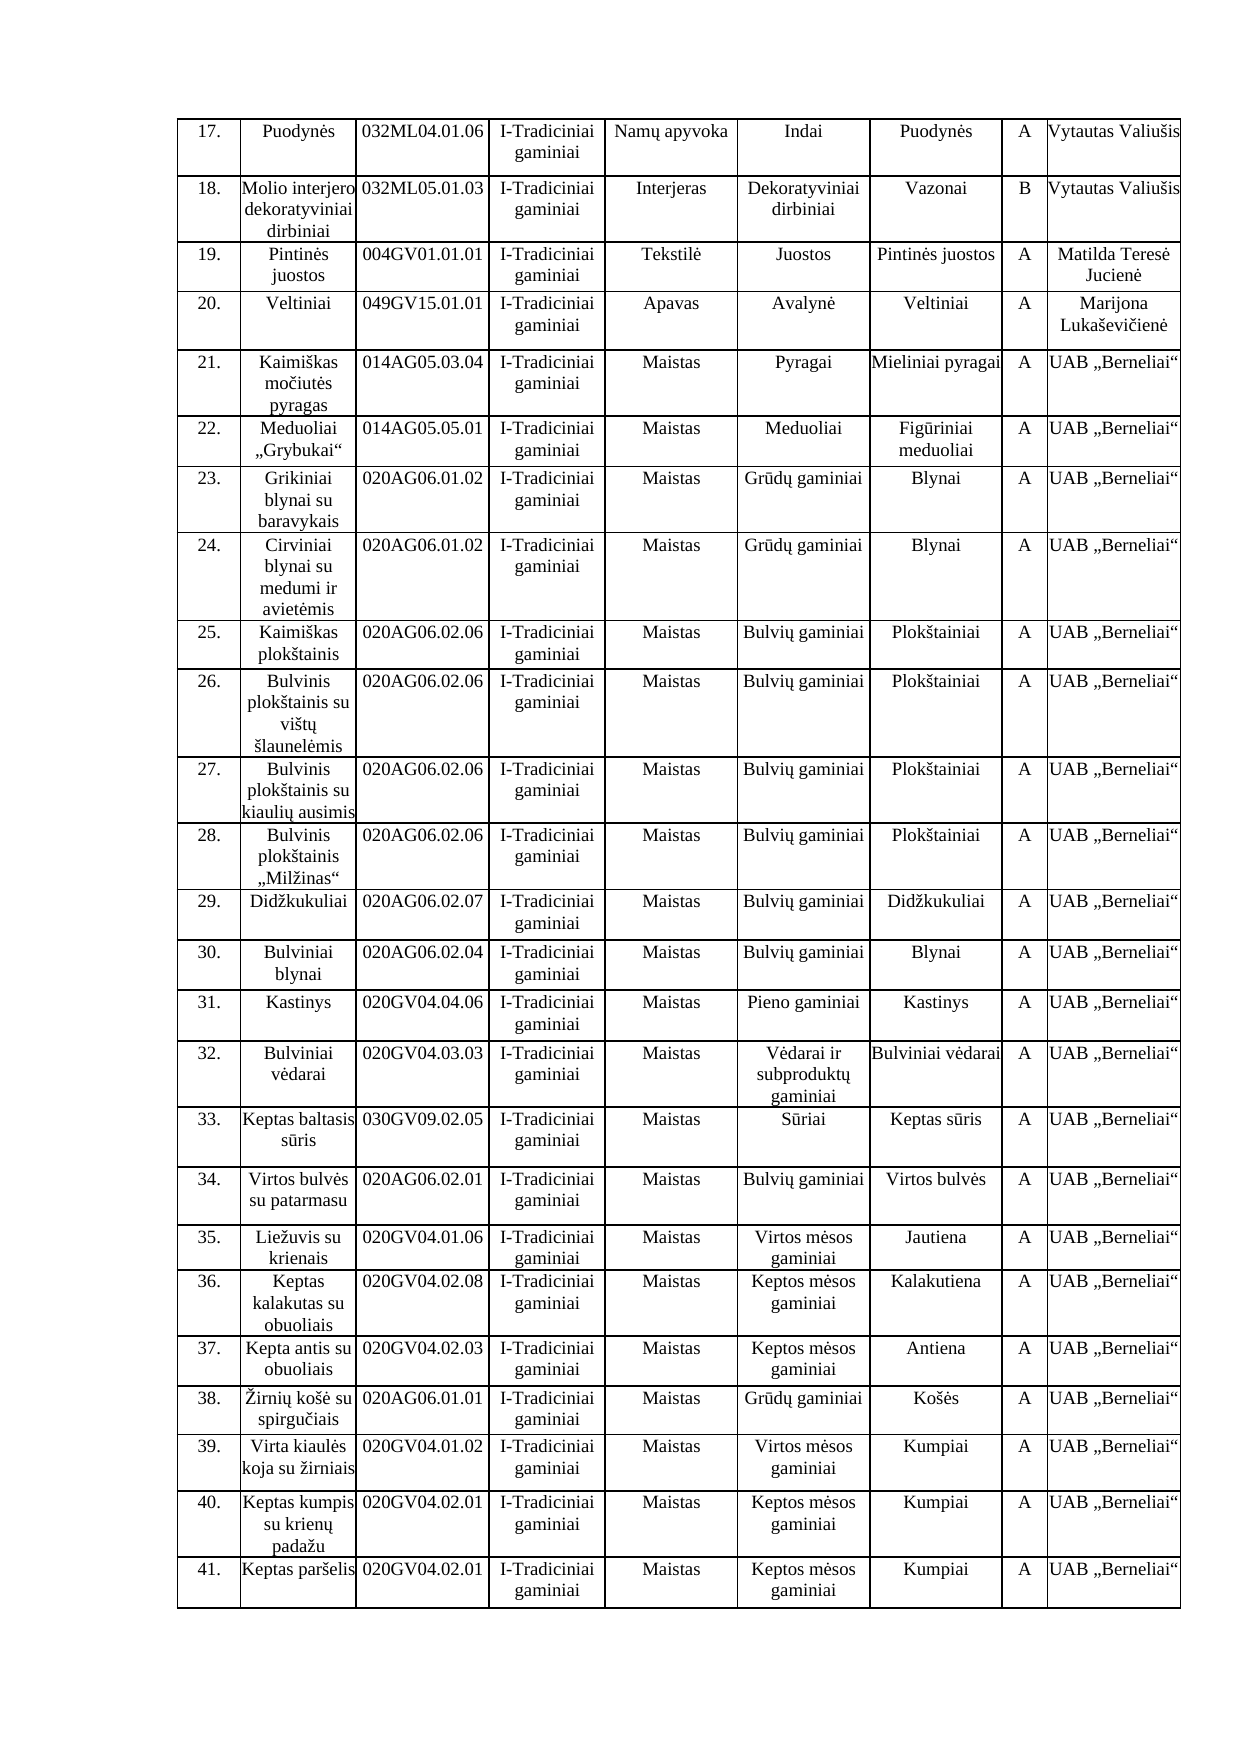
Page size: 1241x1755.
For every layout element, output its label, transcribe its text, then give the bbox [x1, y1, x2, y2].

table_cell UAB „Berneliai“ [1048, 670, 1180, 756]
table_cell 020GV04.01.02 [357, 1435, 488, 1490]
table_cell UAB „Berneliai“ [1048, 941, 1180, 989]
table_cell UAB „Berneliai“ [1048, 1435, 1180, 1490]
table_cell 28. [178, 824, 240, 888]
table_cell Keptas kumpis su krienų padažu [241, 1492, 355, 1556]
table_cell 032ML05.01.03 [357, 177, 488, 241]
table_cell I-Tradiciniai gaminiai [490, 758, 604, 822]
table_cell Grūdų gaminiai [738, 1387, 869, 1433]
table_cell Keptos mėsos gaminiai [738, 1558, 869, 1607]
table_cell I-Tradiciniai gaminiai [490, 824, 604, 888]
table_cell I-Tradiciniai gaminiai [490, 1558, 604, 1607]
table_cell Sūriai [738, 1108, 869, 1166]
table_cell Plokštainiai [871, 824, 1001, 888]
table_cell 24. [178, 533, 240, 620]
table_cell Maistas [606, 758, 737, 822]
table_cell Plokštainiai [871, 621, 1001, 668]
table_cell Virtos bulvės [871, 1168, 1001, 1224]
table_cell Kaimiškas plokštainis [241, 621, 355, 668]
table_cell Meduoliai [738, 417, 869, 466]
table_cell UAB „Berneliai“ [1048, 1337, 1180, 1385]
table_cell Keptas paršelis [241, 1558, 355, 1607]
table_cell UAB „Berneliai“ [1048, 890, 1180, 939]
table_cell 020AG06.02.06 [357, 621, 488, 668]
table_cell A [1003, 621, 1047, 668]
table_cell 020GV04.01.06 [357, 1226, 488, 1269]
table_cell I-Tradiciniai gaminiai [490, 467, 604, 532]
table_cell 020AG06.02.01 [357, 1168, 488, 1224]
table_cell 19. [178, 243, 240, 291]
table_cell Maistas [606, 991, 737, 1040]
table_cell 37. [178, 1337, 240, 1385]
table_cell Maistas [606, 1271, 737, 1335]
table_cell 34. [178, 1168, 240, 1224]
table_cell Namų apyvoka [606, 120, 737, 175]
table_cell A [1003, 890, 1047, 939]
table_cell Grūdų gaminiai [738, 467, 869, 532]
table_cell UAB „Berneliai“ [1048, 1168, 1180, 1224]
table_cell 41. [178, 1558, 240, 1607]
table_cell 020GV04.02.03 [357, 1337, 488, 1385]
table_cell Bulvių gaminiai [738, 824, 869, 888]
table_cell Vazonai [871, 177, 1001, 241]
table_cell Puodynės [871, 120, 1001, 175]
table_cell Dekoratyviniai dirbiniai [738, 177, 869, 241]
table_cell Maistas [606, 533, 737, 620]
table_cell I-Tradiciniai gaminiai [490, 890, 604, 939]
table_cell 020GV04.04.06 [357, 991, 488, 1040]
table_cell A [1003, 351, 1047, 415]
table_cell Maistas [606, 621, 737, 668]
table_cell Pyragai [738, 351, 869, 415]
table_cell 014AG05.05.01 [357, 417, 488, 466]
table_cell Bulvių gaminiai [738, 941, 869, 989]
table_cell A [1003, 243, 1047, 291]
table_cell Kastinys [871, 991, 1001, 1040]
table_cell 032ML04.01.06 [357, 120, 488, 175]
table_cell 049GV15.01.01 [357, 292, 488, 349]
table_cell A [1003, 1337, 1047, 1385]
table_cell Keptas baltasis sūris [241, 1108, 355, 1166]
table_cell A [1003, 1168, 1047, 1224]
table_cell I-Tradiciniai gaminiai [490, 351, 604, 415]
table_cell 17. [178, 120, 240, 175]
table_cell Molio interjero dekoratyviniai dirbiniai [241, 177, 355, 241]
table_cell Maistas [606, 1492, 737, 1556]
table_cell Pintinės juostos [241, 243, 355, 291]
table_cell I-Tradiciniai gaminiai [490, 533, 604, 620]
table_cell 25. [178, 621, 240, 668]
table_cell I-Tradiciniai gaminiai [490, 1226, 604, 1269]
table_cell 33. [178, 1108, 240, 1166]
table_cell Pieno gaminiai [738, 991, 869, 1040]
table_cell 020GV04.03.03 [357, 1042, 488, 1106]
table_cell 38. [178, 1387, 240, 1433]
table_cell Plokštainiai [871, 670, 1001, 756]
table_cell Apavas [606, 292, 737, 349]
table_cell 20. [178, 292, 240, 349]
table_cell A [1003, 1558, 1047, 1607]
table_cell 020AG06.01.01 [357, 1387, 488, 1433]
table_cell Maistas [606, 1108, 737, 1166]
table_cell UAB „Berneliai“ [1048, 351, 1180, 415]
table_cell Maistas [606, 941, 737, 989]
table_cell Maistas [606, 1435, 737, 1490]
table_cell Kumpiai [871, 1492, 1001, 1556]
table_cell 020AG06.02.06 [357, 824, 488, 888]
table_cell A [1003, 467, 1047, 532]
table_cell A [1003, 758, 1047, 822]
table_cell Vytautas Valiušis [1048, 120, 1180, 175]
table_cell A [1003, 1271, 1047, 1335]
table_cell A [1003, 1492, 1047, 1556]
table_cell Keptos mėsos gaminiai [738, 1492, 869, 1556]
table_cell Maistas [606, 1558, 737, 1607]
table_cell Kalakutiena [871, 1271, 1001, 1335]
table_cell A [1003, 1042, 1047, 1106]
table_cell Blynai [871, 941, 1001, 989]
table_cell I-Tradiciniai gaminiai [490, 417, 604, 466]
table_cell Košės [871, 1387, 1001, 1433]
table_cell Maistas [606, 1226, 737, 1269]
table_cell Puodynės [241, 120, 355, 175]
table_cell A [1003, 1108, 1047, 1166]
table_cell Keptas sūris [871, 1108, 1001, 1166]
table_cell Bulvių gaminiai [738, 1168, 869, 1224]
table_cell UAB „Berneliai“ [1048, 991, 1180, 1040]
table_cell Figūriniai meduoliai [871, 417, 1001, 466]
table_cell 22. [178, 417, 240, 466]
table_cell Virtos mėsos gaminiai [738, 1435, 869, 1490]
table_cell I-Tradiciniai gaminiai [490, 177, 604, 241]
table_cell 35. [178, 1226, 240, 1269]
table_cell Juostos [738, 243, 869, 291]
table_cell 020AG06.02.06 [357, 670, 488, 756]
table_cell A [1003, 1387, 1047, 1433]
table_cell Jautiena [871, 1226, 1001, 1269]
table_cell I-Tradiciniai gaminiai [490, 1108, 604, 1166]
table_cell I-Tradiciniai gaminiai [490, 941, 604, 989]
table_cell 020AG06.02.04 [357, 941, 488, 989]
table_cell 30. [178, 941, 240, 989]
table_cell Liežuvis su krienais [241, 1226, 355, 1269]
table_cell Didžkukuliai [871, 890, 1001, 939]
table_cell UAB „Berneliai“ [1048, 621, 1180, 668]
table_cell I-Tradiciniai gaminiai [490, 1387, 604, 1433]
table_cell 32. [178, 1042, 240, 1106]
table_cell 36. [178, 1271, 240, 1335]
table_cell Antiena [871, 1337, 1001, 1385]
table_cell A [1003, 120, 1047, 175]
table_cell A [1003, 533, 1047, 620]
table_cell Bulvių gaminiai [738, 758, 869, 822]
table_cell Kastinys [241, 991, 355, 1040]
table_cell UAB „Berneliai“ [1048, 467, 1180, 532]
table_cell Mieliniai pyragai [871, 351, 1001, 415]
table_cell Cirviniai blynai su medumi ir avietėmis [241, 533, 355, 620]
table_cell Maistas [606, 1337, 737, 1385]
table_cell Virtos bulvės su patarmasu [241, 1168, 355, 1224]
table_cell UAB „Berneliai“ [1048, 824, 1180, 888]
table_cell Bulvinis plokštainis su kiaulių ausimis [241, 758, 355, 822]
table_cell UAB „Berneliai“ [1048, 1492, 1180, 1556]
table_cell Kepta antis su obuoliais [241, 1337, 355, 1385]
table_cell UAB „Berneliai“ [1048, 1271, 1180, 1335]
table_cell Žirnių košė su spirgučiais [241, 1387, 355, 1433]
table_cell A [1003, 941, 1047, 989]
table_cell Kumpiai [871, 1558, 1001, 1607]
table_cell Bulviniai blynai [241, 941, 355, 989]
table_cell 020AG06.02.07 [357, 890, 488, 939]
table_cell Virta kiaulės koja su žirniais [241, 1435, 355, 1490]
table_cell 39. [178, 1435, 240, 1490]
table_cell 014AG05.03.04 [357, 351, 488, 415]
table_cell Kumpiai [871, 1435, 1001, 1490]
table_cell Bulvinis plokštainis su vištų šlaunelėmis [241, 670, 355, 756]
table_cell I-Tradiciniai gaminiai [490, 991, 604, 1040]
table_cell Bulvių gaminiai [738, 621, 869, 668]
table_cell 020AG06.02.06 [357, 758, 488, 822]
table_cell Bulviniai vėdarai [871, 1042, 1001, 1106]
table_cell Vėdarai ir subproduktų gaminiai [738, 1042, 869, 1106]
table_cell Virtos mėsos gaminiai [738, 1226, 869, 1269]
table_cell 26. [178, 670, 240, 756]
table_cell Kaimiškas močiutės pyragas [241, 351, 355, 415]
table_cell Tekstilė [606, 243, 737, 291]
table_cell Plokštainiai [871, 758, 1001, 822]
table_cell I-Tradiciniai gaminiai [490, 1492, 604, 1556]
table_cell A [1003, 670, 1047, 756]
table_cell I-Tradiciniai gaminiai [490, 1337, 604, 1385]
table_cell Grikiniai blynai su baravykais [241, 467, 355, 532]
table_cell Maistas [606, 1387, 737, 1433]
table_cell Veltiniai [871, 292, 1001, 349]
table_cell 29. [178, 890, 240, 939]
table_cell 21. [178, 351, 240, 415]
table_cell 030GV09.02.05 [357, 1108, 488, 1166]
table_cell Matilda Teresė Jucienė [1048, 243, 1180, 291]
table_cell B [1003, 177, 1047, 241]
table_cell Meduoliai „Grybukai“ [241, 417, 355, 466]
table_cell Avalynė [738, 292, 869, 349]
table_cell Keptos mėsos gaminiai [738, 1271, 869, 1335]
table_cell I-Tradiciniai gaminiai [490, 670, 604, 756]
table_cell I-Tradiciniai gaminiai [490, 1435, 604, 1490]
table_cell Maistas [606, 351, 737, 415]
table_cell 004GV01.01.01 [357, 243, 488, 291]
table_cell UAB „Berneliai“ [1048, 1108, 1180, 1166]
table_cell 23. [178, 467, 240, 532]
table_cell Bulvių gaminiai [738, 670, 869, 756]
table_cell I-Tradiciniai gaminiai [490, 292, 604, 349]
table_cell UAB „Berneliai“ [1048, 1558, 1180, 1607]
table_cell Interjeras [606, 177, 737, 241]
table_cell UAB „Berneliai“ [1048, 1387, 1180, 1433]
table_cell Maistas [606, 467, 737, 532]
table_cell Maistas [606, 890, 737, 939]
table_cell A [1003, 1435, 1047, 1490]
table_cell 27. [178, 758, 240, 822]
table_cell I-Tradiciniai gaminiai [490, 621, 604, 668]
table_cell 40. [178, 1492, 240, 1556]
table_cell UAB „Berneliai“ [1048, 417, 1180, 466]
table_cell Keptas kalakutas su obuoliais [241, 1271, 355, 1335]
table_cell A [1003, 1226, 1047, 1269]
table_cell Bulvinis plokštainis „Milžinas“ [241, 824, 355, 888]
table_cell Vytautas Valiušis [1048, 177, 1180, 241]
table_cell Maistas [606, 670, 737, 756]
table_cell UAB „Berneliai“ [1048, 1226, 1180, 1269]
table_cell A [1003, 292, 1047, 349]
table_cell UAB „Berneliai“ [1048, 1042, 1180, 1106]
table_cell UAB „Berneliai“ [1048, 533, 1180, 620]
table_cell I-Tradiciniai gaminiai [490, 1271, 604, 1335]
table_cell Veltiniai [241, 292, 355, 349]
table_cell Blynai [871, 533, 1001, 620]
table_cell UAB „Berneliai“ [1048, 758, 1180, 822]
table_cell Didžkukuliai [241, 890, 355, 939]
table_cell Marijona Lukaševičienė [1048, 292, 1180, 349]
table_cell A [1003, 991, 1047, 1040]
table_cell Bulvių gaminiai [738, 890, 869, 939]
table_cell I-Tradiciniai gaminiai [490, 120, 604, 175]
table_cell Maistas [606, 1168, 737, 1224]
table_cell 020GV04.02.01 [357, 1558, 488, 1607]
table_cell Maistas [606, 1042, 737, 1106]
table_cell I-Tradiciniai gaminiai [490, 1042, 604, 1106]
table_cell Grūdų gaminiai [738, 533, 869, 620]
table_cell Bulviniai vėdarai [241, 1042, 355, 1106]
table_cell 020GV04.02.01 [357, 1492, 488, 1556]
table_cell Maistas [606, 417, 737, 466]
table_cell 31. [178, 991, 240, 1040]
table_cell Indai [738, 120, 869, 175]
table_cell 020AG06.01.02 [357, 533, 488, 620]
table_cell A [1003, 824, 1047, 888]
table_cell 020AG06.01.02 [357, 467, 488, 532]
table_cell A [1003, 417, 1047, 466]
table_cell Keptos mėsos gaminiai [738, 1337, 869, 1385]
table_cell I-Tradiciniai gaminiai [490, 1168, 604, 1224]
table_cell Blynai [871, 467, 1001, 532]
table_cell 020GV04.02.08 [357, 1271, 488, 1335]
table_cell Maistas [606, 824, 737, 888]
table_cell I-Tradiciniai gaminiai [490, 243, 604, 291]
table_cell 18. [178, 177, 240, 241]
table_cell Pintinės juostos [871, 243, 1001, 291]
